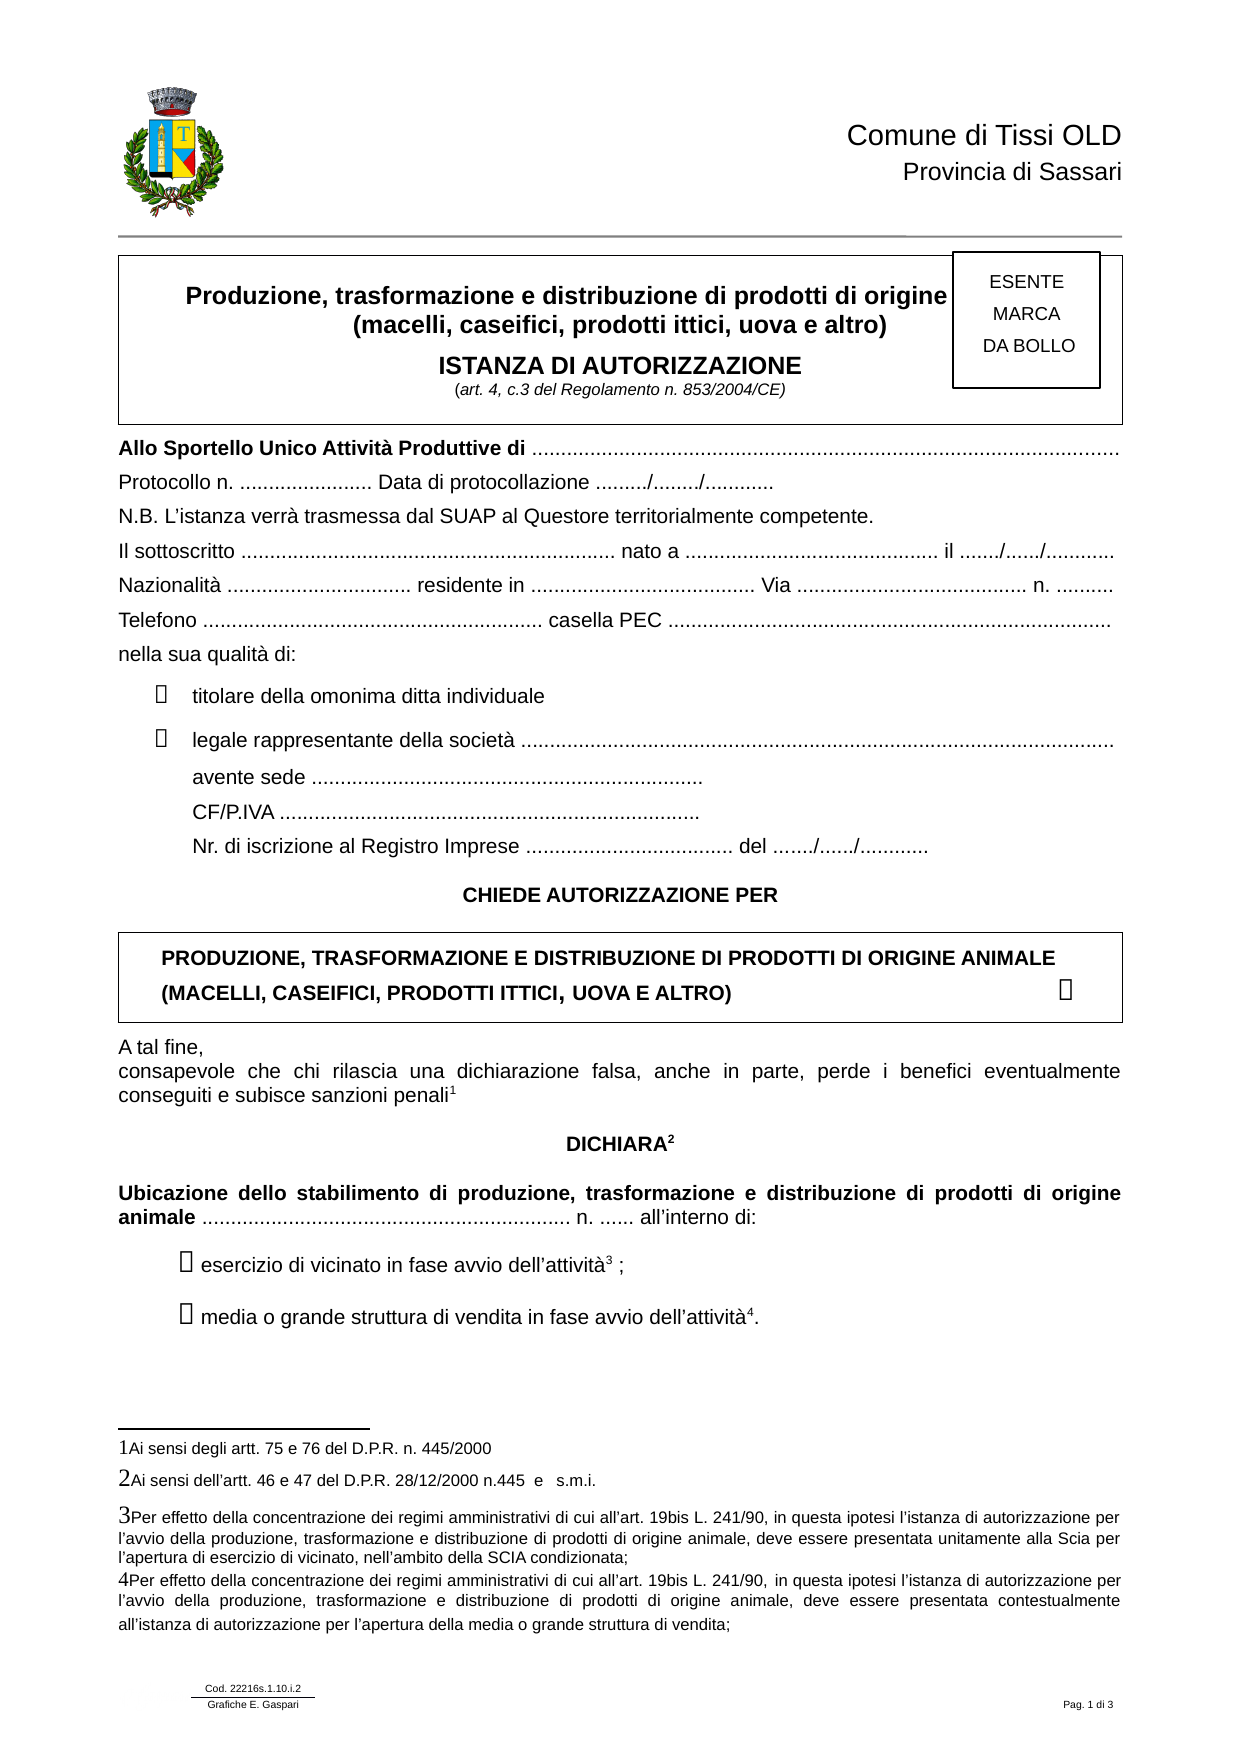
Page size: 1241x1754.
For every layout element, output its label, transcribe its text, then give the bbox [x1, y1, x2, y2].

text Per effetto della concentrazione dei regimi amministrativi di cui all’art. 19bis L. 241/90, in questa ipotesi l’istanza di autorizzazione per l’avvio della produzione, trasformazione e distribuzione di prodotti di origine animale, deve essere presentata unitamente alla Scia per l’apertura di esercizio di vicinato, nell’ambito della SCIA condizionata; [118, 1500, 1122, 1567]
text nella sua qualità di: [118, 642, 1122, 666]
picture [122, 87, 224, 219]
text Ubicazione dello stabilimento di produzione, trasformazione e distribuzione di prodotti di origine animale ................................................................ n. ...... all’interno di: [118, 1181, 1122, 1229]
table_header Produzione, trasformazione e distribuzione di prodotti di origine animale (macelli, caseifici, prodotti ittici, uova e altro) ISTANZA DI AUTORIZZAZIONE (art. 4, c.3 del Regolamento n. 853/2004/CE) [119, 256, 1122, 424]
text consapevole che chi rilascia una dichiarazione falsa, anche in parte, perde i benefici eventualmente conseguiti e subisce sanzioni penali [118, 1059, 1122, 1107]
text Ai sensi degli artt. 75 e 76 del D.P.R. n. 445/2000 [118, 1435, 1122, 1459]
text CF/P.IVA ......................................................................... [192, 799, 1122, 823]
text N.B. L’istanza verrà trasmessa dal SUAP al Questore territorialmente competente. [118, 504, 1122, 528]
text Il sottoscritto ................................................................. nato a ............................................ il ......./....../............ [118, 539, 1122, 563]
text Allo Sportello Unico Attività Produttive di [118, 436, 1122, 459]
text Protocollo n. ....................... Data di protocollazione ........./......../............ [118, 470, 1122, 494]
text  titolare della omonima ditta individuale [153, 676, 1122, 710]
text Ai sensi dell’artt. 46 e 47 del D.P.R. 28/12/2000 n.445 e s.m.i. [118, 1463, 1122, 1492]
text Telefono ........................................................... casella PEC ............................................................................. [118, 607, 1122, 631]
text Comune di Tissi OLD [224, 118, 1122, 152]
table_header PRODUZIONE, TRASFORMAZIONE E DISTRIBUZIONE DI PRODOTTI DI ORIGINE ANIMALE (MACELLI, CASEIFICI, PRODOTTI ITTICI, UOVA E ALTRO)  [119, 933, 1122, 1022]
text  media o grande struttura di vendita in fase avvio dell’attività. [177, 1293, 1122, 1333]
text CHIEDE AUTORIZZAZIONE PER [118, 883, 1122, 907]
text Nazionalità ................................ residente in ....................................... Via ........................................ n. .......... [118, 573, 1122, 597]
text  legale rappresentante della società ....................................................................................................... [153, 721, 1122, 755]
text avente sede .................................................................... [192, 765, 1122, 789]
text DICHIARA [157, 1132, 1083, 1156]
text Provincia di Sassari [224, 157, 1122, 185]
text Nr. di iscrizione al Registro Imprese .................................... del ......./....../............ [192, 834, 1122, 858]
text Per effetto della concentrazione dei regimi amministrativi di cui all’art. 19bis L. 241/90, in questa ipotesi l’istanza di autorizzazione per l’avvio della produzione, trasformazione e distribuzione di prodotti di origine animale, deve essere presentata contestualmente all’istanza di autorizzazione per l’apertura della media o grande struttura di vendita; [118, 1567, 1122, 1636]
text  esercizio di vicinato in fase avvio dell’attività ; [177, 1241, 1122, 1281]
text A tal fine, [118, 1035, 1122, 1059]
